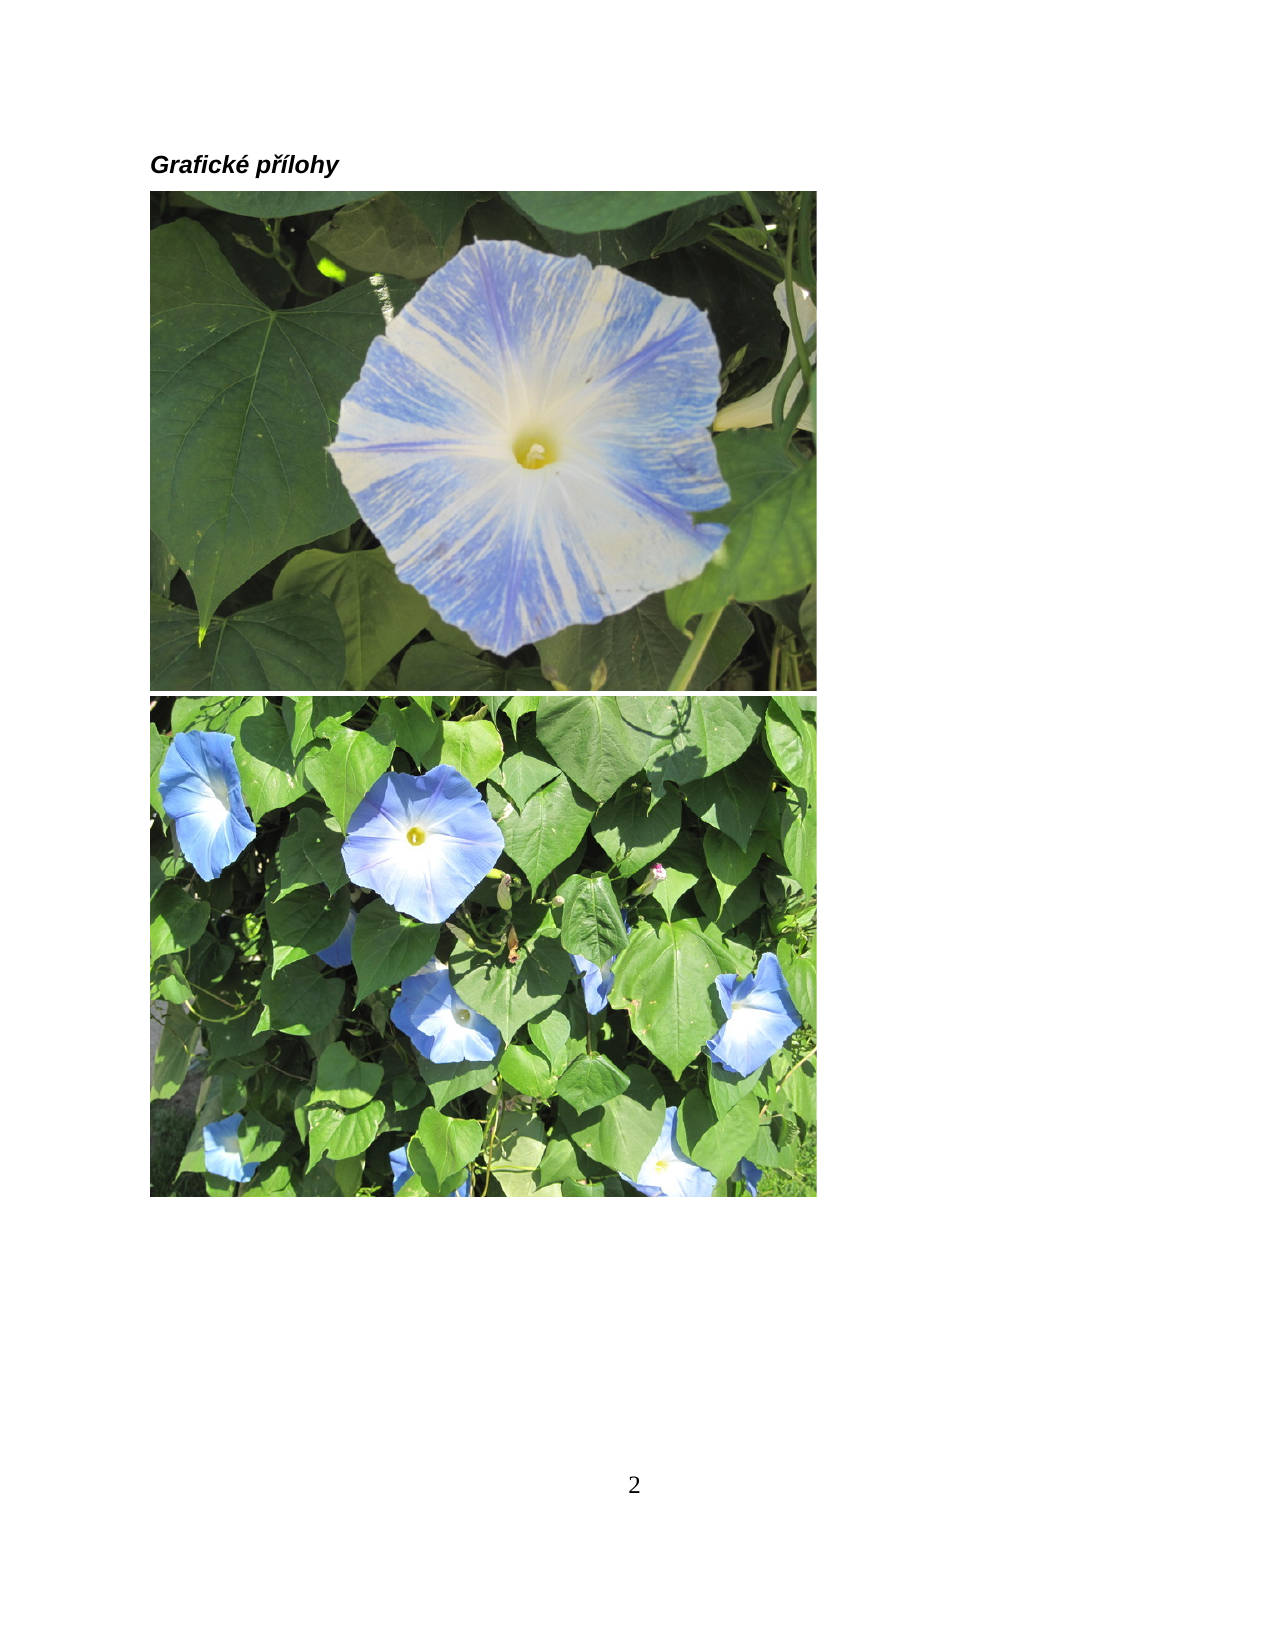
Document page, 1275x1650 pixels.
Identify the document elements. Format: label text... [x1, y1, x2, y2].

picture [150, 191, 817, 691]
picture [150, 696, 817, 1197]
subtitle Grafické přílohy [150, 150, 1125, 178]
